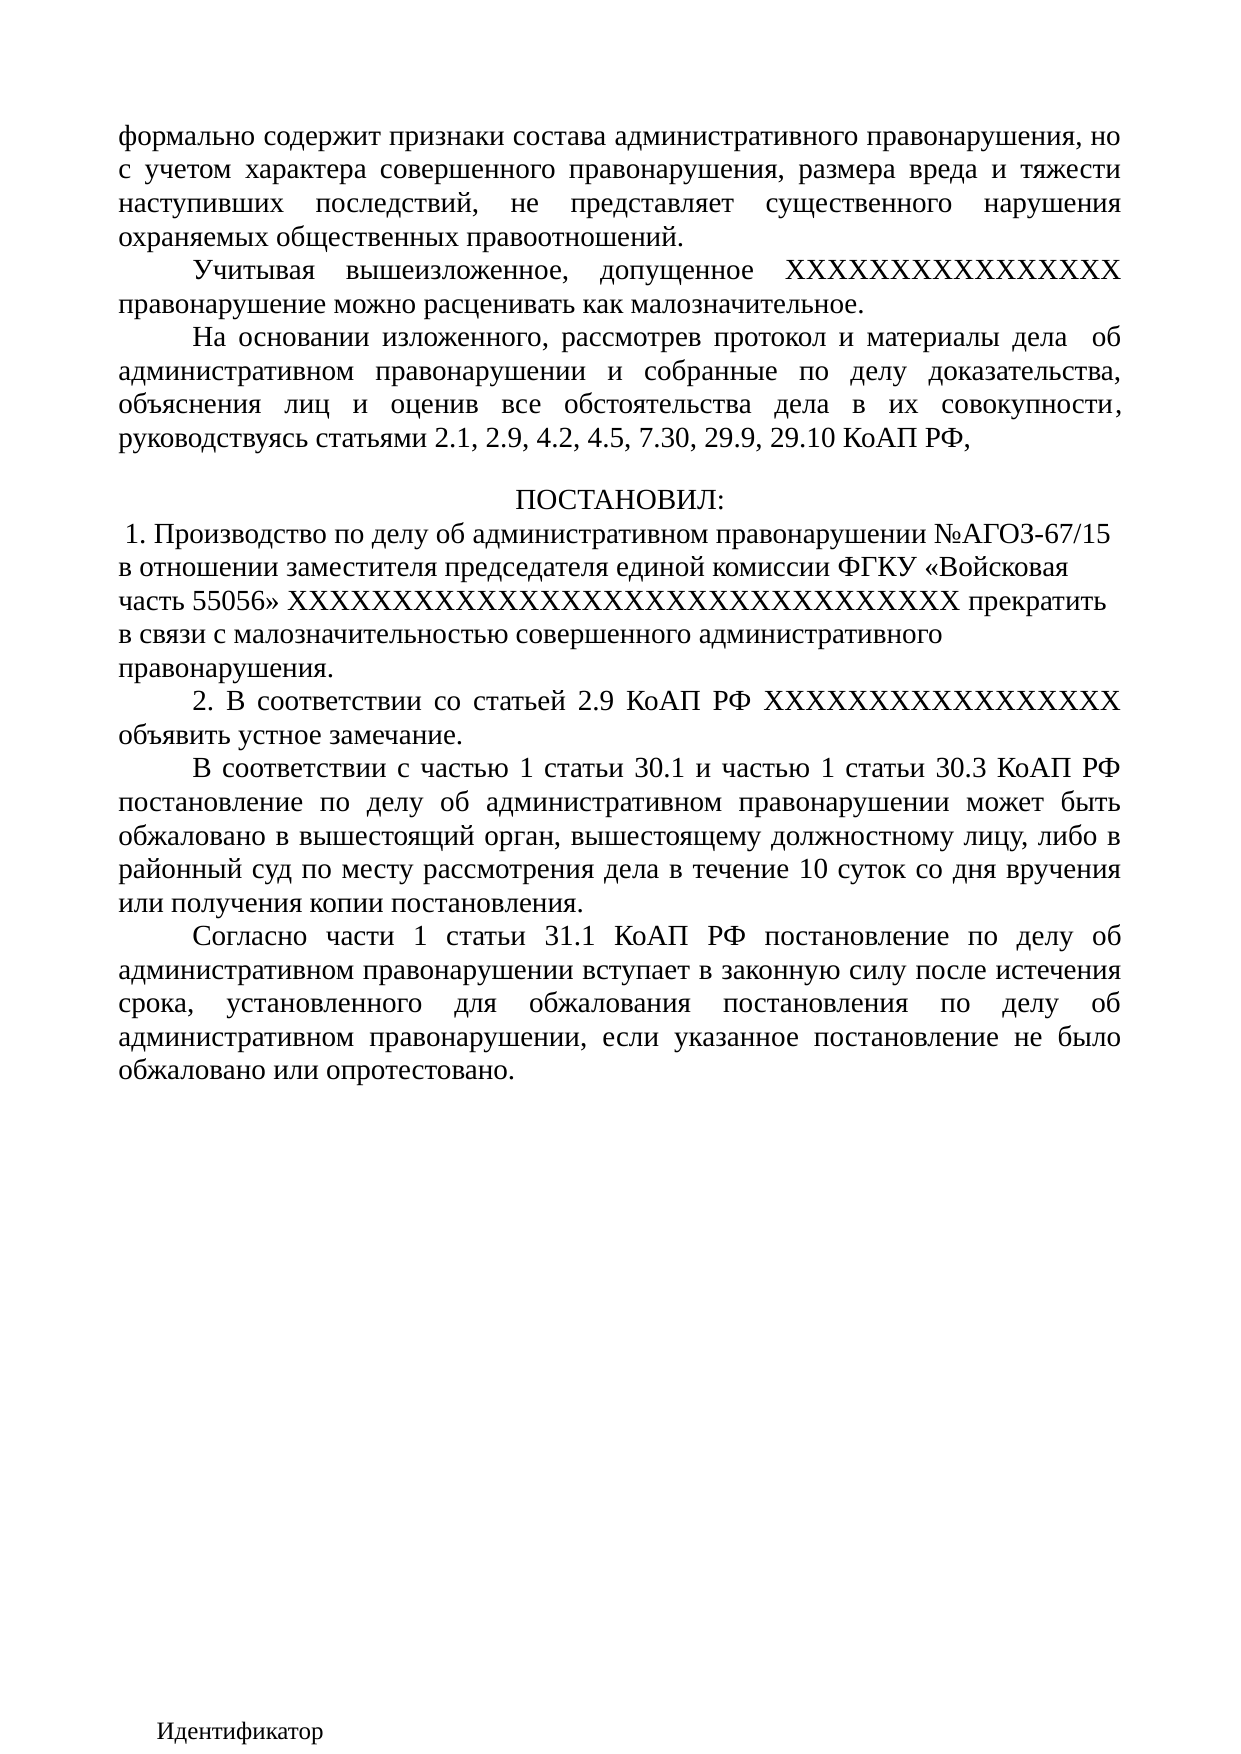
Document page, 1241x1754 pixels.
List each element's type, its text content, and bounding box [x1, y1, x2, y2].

text ПОСТАНОВИЛ: [118, 482, 1122, 516]
text 2. В соответствии со статьей 2.9 КоАП РФ XXXXXXXXXXXXXXXXX объявить устное замечание. [118, 683, 1122, 751]
text 1. Производство по делу об административном правонарушении №АГОЗ-67/15 в отношении заместителя председателя единой комиссии ФГКУ «Войсковая часть 55056» XXXXXXXXXXXXXXXXXXXXXXXXXXXXXXXX прекратить в связи с малозначительностью совершенного административного правонарушения. [118, 516, 1122, 683]
text формально содержит признаки состава административного правонарушения, но с учетом характера совершенного правонарушения, размера вреда и тяжести наступивших последствий, не представляет существенного нарушения охраняемых общественных правоотношений. [118, 118, 1122, 252]
text В соответствии с частью 1 статьи 30.1 и частью 1 статьи 30.3 КоАП РФ постановление по делу об административном правонарушении может быть обжаловано в вышестоящий орган, вышестоящему должностному лицу, либо в районный суд по месту рассмотрения дела в течение 10 суток со дня вручения или получения копии постановления. [118, 751, 1122, 918]
text На основании изложенного, рассмотрев протокол и материалы дела об административном правонарушении и собранные по делу доказательства, объяснения лиц и оценив все обстоятельства дела в их совокупности, руководствуясь статьями 2.1, 2.9, 4.2, 4.5, 7.30, 29.9, 29.10 КоАП РФ, [118, 319, 1122, 453]
text Учитывая вышеизложенное, допущенное XXXXXXXXXXXXXXXX правонарушение можно расценивать как малозначительное. [118, 252, 1122, 319]
text Согласно части 1 статьи 31.1 КоАП РФ постановление по делу об административном правонарушении вступает в законную силу после истечения срока, установленного для обжалования постановления по делу об административном правонарушении, если указанное постановление не было обжаловано или опротестовано. [118, 918, 1122, 1086]
